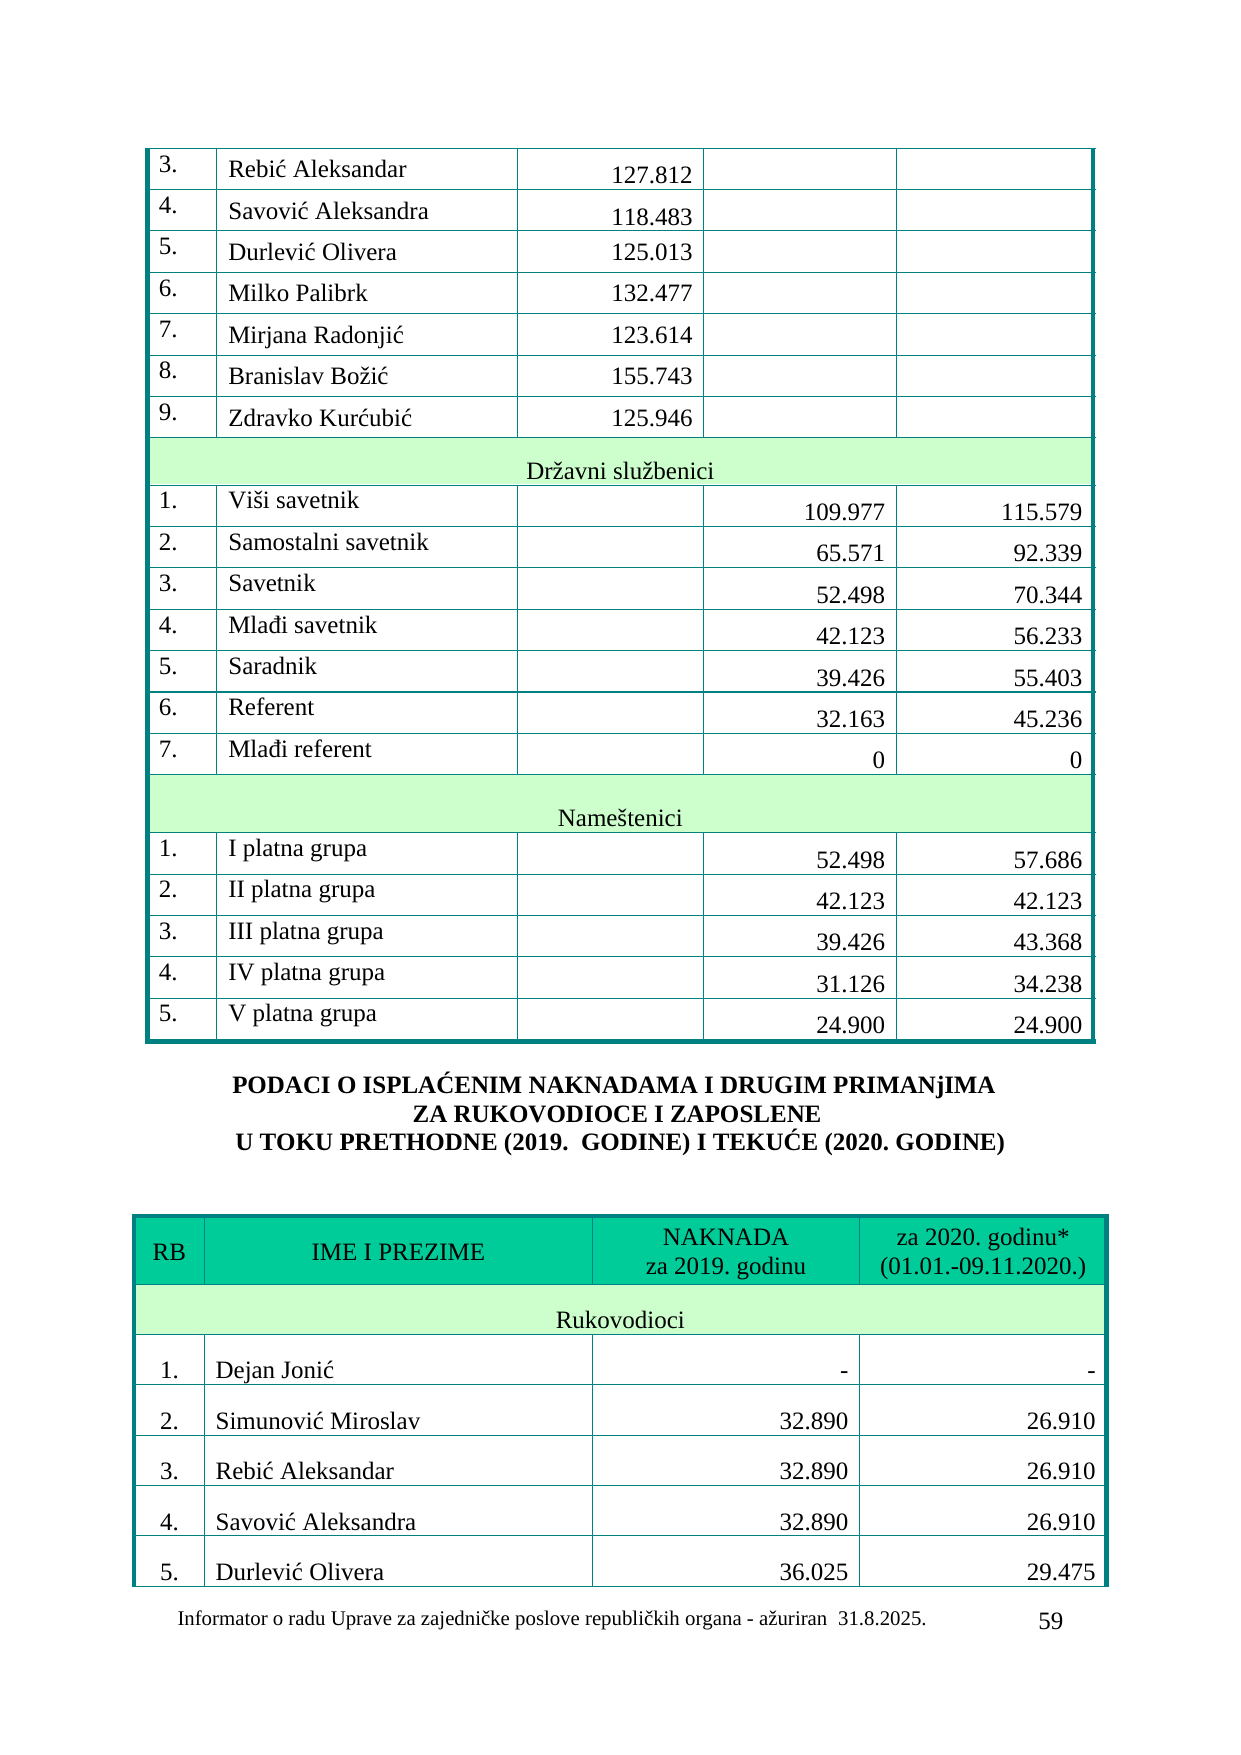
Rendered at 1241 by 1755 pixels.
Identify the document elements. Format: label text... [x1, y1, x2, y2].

table_cell 109.977 [704, 486, 896, 526]
table_cell 42.123 [704, 610, 896, 650]
text U TOKU PRETHODNE (2019. GODINE) I TEKUĆE (2020. GODINE) [177, 1127, 1063, 1156]
table_cell 132.477 [518, 273, 703, 313]
table_cell 45.236 [897, 693, 1091, 733]
table_cell [704, 397, 896, 437]
table_cell 24.900 [704, 999, 896, 1039]
table_cell 70.344 [897, 568, 1091, 609]
table_cell 7. [150, 734, 216, 774]
table_cell 5. [136, 1536, 204, 1586]
table_cell 92.339 [897, 527, 1091, 567]
table_cell [704, 231, 896, 272]
table_cell 4. [150, 610, 216, 650]
table_cell Rebić Aleksandar [205, 1436, 592, 1485]
table_cell [704, 273, 896, 313]
table_cell 3. [136, 1436, 204, 1485]
table_cell 4. [136, 1486, 204, 1535]
table_cell 52.498 [704, 568, 896, 609]
table_cell [897, 273, 1091, 313]
table_cell 34.238 [897, 957, 1091, 997]
table_cell Rebić Aleksandar [217, 149, 517, 189]
table_cell 6. [150, 273, 216, 313]
table_cell 1. [150, 486, 216, 526]
table_cell 42.123 [704, 875, 896, 915]
table_cell 4. [150, 957, 216, 997]
table_cell 3. [150, 149, 216, 189]
table_cell 52.498 [704, 833, 896, 873]
table_cell [518, 916, 703, 956]
table_header IME I PREZIME [205, 1218, 592, 1284]
table_cell [897, 314, 1091, 354]
table_cell Referent [217, 693, 517, 733]
table_cell Dejan Jonić [205, 1335, 592, 1384]
table_cell 2. [150, 527, 216, 567]
table_cell 7. [150, 314, 216, 354]
table_cell [518, 693, 703, 733]
table_cell Samostalni savetnik [217, 527, 517, 567]
table_cell 1. [150, 833, 216, 873]
table_header RB [136, 1218, 204, 1284]
table_cell 55.403 [897, 651, 1091, 691]
table_cell 0 [704, 734, 896, 774]
table_cell 29.475 [860, 1536, 1104, 1586]
table_header NAKNADA za 2019. godinu [593, 1218, 859, 1284]
table_cell [518, 486, 703, 526]
table_cell [518, 568, 703, 609]
table_cell [704, 190, 896, 230]
table_cell 5. [150, 231, 216, 272]
table_cell 127.812 [518, 149, 703, 189]
table_cell 32.890 [593, 1436, 859, 1485]
table_cell [897, 356, 1091, 396]
table_cell [518, 833, 703, 873]
table_cell [518, 734, 703, 774]
table_cell 65.571 [704, 527, 896, 567]
table_cell 0 [897, 734, 1091, 774]
table_cell 123.614 [518, 314, 703, 354]
table_cell II platna grupa [217, 875, 517, 915]
table_cell [704, 149, 896, 189]
table_header za 2020. godinu* (01.01.-09.11.2020.) [860, 1218, 1104, 1284]
table_cell [518, 610, 703, 650]
table_cell 5. [150, 651, 216, 691]
table_cell 115.579 [897, 486, 1091, 526]
table_cell 36.025 [593, 1536, 859, 1586]
table_cell Rukovodioci [136, 1285, 1104, 1334]
table_cell Simunović Miroslav [205, 1385, 592, 1435]
table_cell V platna grupa [217, 999, 517, 1039]
table_cell Durlević Olivera [205, 1536, 592, 1586]
table_cell 24.900 [897, 999, 1091, 1039]
table_cell 43.368 [897, 916, 1091, 956]
table_cell [704, 356, 896, 396]
table_cell Nameštenici [150, 775, 1091, 832]
table_cell 5. [150, 999, 216, 1039]
table_cell 26.910 [860, 1385, 1104, 1435]
table_cell 42.123 [897, 875, 1091, 915]
table_cell [897, 190, 1091, 230]
table_cell Mirjana Radonjić [217, 314, 517, 354]
table_cell 26.910 [860, 1436, 1104, 1485]
table_cell 2. [150, 875, 216, 915]
table_cell - [860, 1335, 1104, 1384]
table_cell [897, 149, 1091, 189]
table_cell 125.946 [518, 397, 703, 437]
table_cell Durlević Olivera [217, 231, 517, 272]
table_cell 32.890 [593, 1385, 859, 1435]
table_cell [518, 957, 703, 997]
table_cell Savetnik [217, 568, 517, 609]
table_cell 155.743 [518, 356, 703, 396]
table_cell 118.483 [518, 190, 703, 230]
table_cell Branislav Božić [217, 356, 517, 396]
table_cell Viši savetnik [217, 486, 517, 526]
table_cell 4. [150, 190, 216, 230]
table_cell [897, 231, 1091, 272]
table_cell 1. [136, 1335, 204, 1384]
table_cell 56.233 [897, 610, 1091, 650]
table_cell Zdravko Kurćubić [217, 397, 517, 437]
table_cell IV platna grupa [217, 957, 517, 997]
table_cell [518, 875, 703, 915]
table_cell [518, 651, 703, 691]
table_cell 3. [150, 916, 216, 956]
table_cell 32.890 [593, 1486, 859, 1535]
table_cell Savović Aleksandra [217, 190, 517, 230]
table_cell Mlađi referent [217, 734, 517, 774]
table_cell 57.686 [897, 833, 1091, 873]
table_cell 6. [150, 693, 216, 733]
table_cell Saradnik [217, 651, 517, 691]
table_cell 8. [150, 356, 216, 396]
table_cell 32.163 [704, 693, 896, 733]
table_cell 26.910 [860, 1486, 1104, 1535]
table_cell I platna grupa [217, 833, 517, 873]
table_cell [897, 397, 1091, 437]
table_cell [518, 999, 703, 1039]
table_cell 31.126 [704, 957, 896, 997]
table_cell 39.426 [704, 916, 896, 956]
table_cell Državni službenici [150, 438, 1091, 484]
table_cell III platna grupa [217, 916, 517, 956]
table_cell 3. [150, 568, 216, 609]
table_cell 2. [136, 1385, 204, 1435]
table_cell 9. [150, 397, 216, 437]
table_cell Milko Palibrk [217, 273, 517, 313]
table_cell [704, 314, 896, 354]
table_cell 39.426 [704, 651, 896, 691]
text ZA RUKOVODIOCE I ZAPOSLENE [177, 1099, 1063, 1127]
table_cell [518, 527, 703, 567]
table_cell - [593, 1335, 859, 1384]
text PODACI O ISPLAĆENIM NAKNADAMA I DRUGIM PRIMANjIMA [177, 1070, 1063, 1099]
table_cell Mlađi savetnik [217, 610, 517, 650]
table_cell Savović Aleksandra [205, 1486, 592, 1535]
table_cell 125.013 [518, 231, 703, 272]
